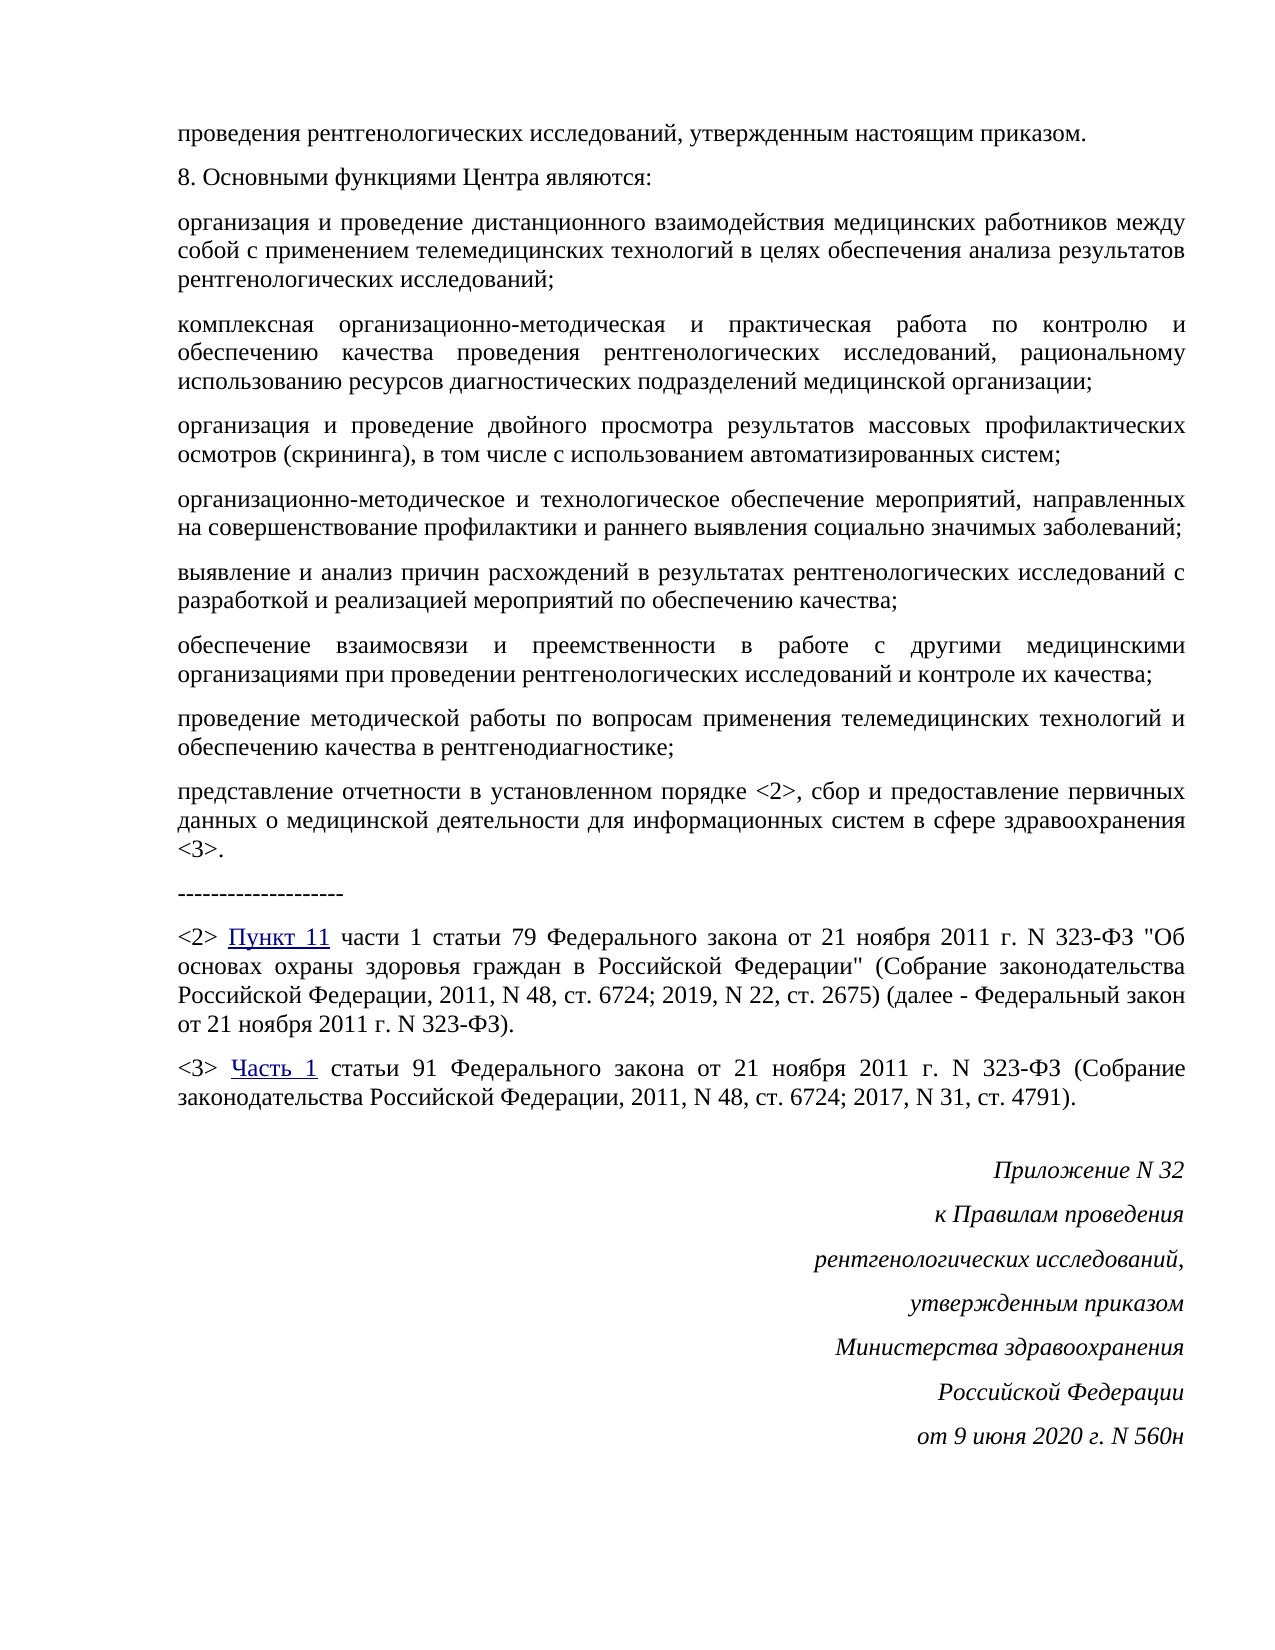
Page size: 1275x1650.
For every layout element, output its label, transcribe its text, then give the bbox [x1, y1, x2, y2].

text от 9 июня 2020 г. N 560н [177, 1421, 1186, 1450]
text Приложение N 32 [177, 1155, 1186, 1184]
text проведения рентгенологических исследований, утвержденным настоящим приказом. [177, 118, 1186, 147]
text Российской Федерации [177, 1377, 1186, 1406]
text выявление и анализ причин расхождений в результатах рентгенологических исследований с разработкой и реализацией мероприятий по обеспечению качества; [177, 557, 1186, 614]
text организационно-методическое и технологическое обеспечение мероприятий, направленных на совершенствование профилактики и раннего выявления социально значимых заболеваний; [177, 484, 1186, 541]
text организация и проведение дистанционного взаимодействия медицинских работников между собой с применением телемедицинских технологий в целях обеспечения анализа результатов рентгенологических исследований; [177, 207, 1186, 293]
text к Правилам проведения [177, 1199, 1186, 1228]
text организация и проведение двойного просмотра результатов массовых профилактических осмотров (скрининга), в том числе с использованием автоматизированных систем; [177, 411, 1186, 468]
text обеспечение взаимосвязи и преемственности в работе с другими медицинскими организациями при проведении рентгенологических исследований и контроле их качества; [177, 630, 1186, 687]
text <3> Часть 1 статьи 91 Федерального закона от 21 ноября 2011 г. N 323-ФЗ (Собрание законодательства Российской Федерации, 2011, N 48, ст. 6724; 2017, N 31, ст. 4791). [177, 1053, 1186, 1111]
text Министерства здравоохранения [177, 1332, 1186, 1361]
text комплексная организационно-методическая и практическая работа по контролю и обеспечению качества проведения рентгенологических исследований, рациональному использованию ресурсов диагностических подразделений медицинской организации; [177, 309, 1186, 395]
text 8. Основными функциями Центра являются: [177, 162, 1186, 191]
text представление отчетности в установленном порядке <2>, сбор и предоставление первичных данных о медицинской деятельности для информационных систем в сфере здравоохранения <3>. [177, 776, 1186, 862]
text проведение методической работы по вопросам применения телемедицинских технологий и обеспечению качества в рентгенодиагностике; [177, 703, 1186, 761]
text рентгенологических исследований, [177, 1244, 1186, 1272]
text <2> Пункт 11 части 1 статьи 79 Федерального закона от 21 ноября 2011 г. N 323-ФЗ "Об основах охраны здоровья граждан в Российской Федерации" (Собрание законодательства Российской Федерации, 2011, N 48, ст. 6724; 2019, N 22, ст. 2675) (далее - Федеральный закон от 21 ноября 2011 г. N 323-ФЗ). [177, 922, 1186, 1037]
text -------------------- [177, 878, 1186, 907]
text утвержденным приказом [177, 1288, 1186, 1317]
